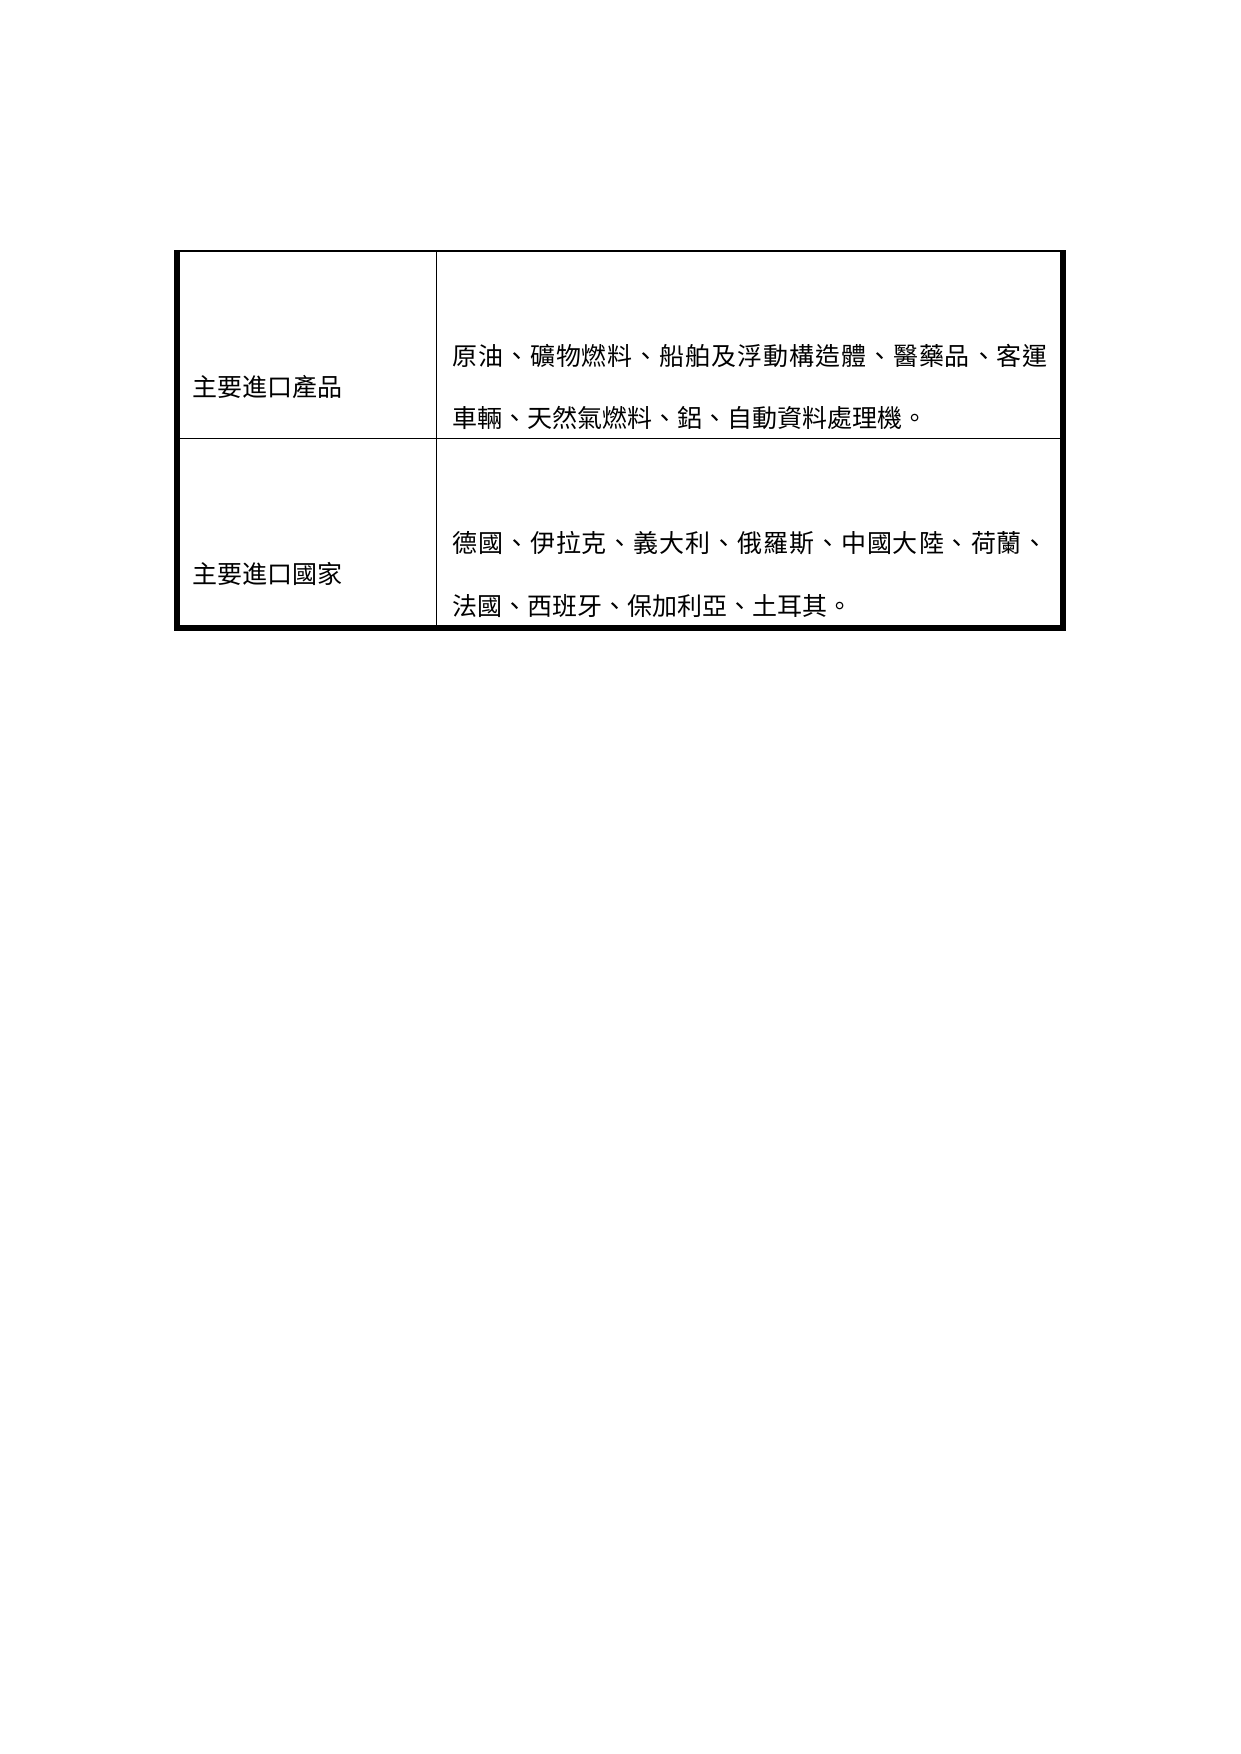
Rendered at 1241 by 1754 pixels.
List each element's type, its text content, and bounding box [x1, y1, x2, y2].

table_cell 主要進口國家 [180, 439, 436, 625]
table_cell 主要進口產品 [180, 252, 436, 438]
table_cell 德國、伊拉克、義大利、俄羅斯、中國大陸、荷蘭、法國、西班牙、保加利亞、土耳其。 [437, 439, 1060, 625]
table_cell 原油、礦物燃料、船舶及浮動構造體、醫藥品、客運車輛、天然氣燃料、鋁、自動資料處理機。 [437, 252, 1060, 438]
